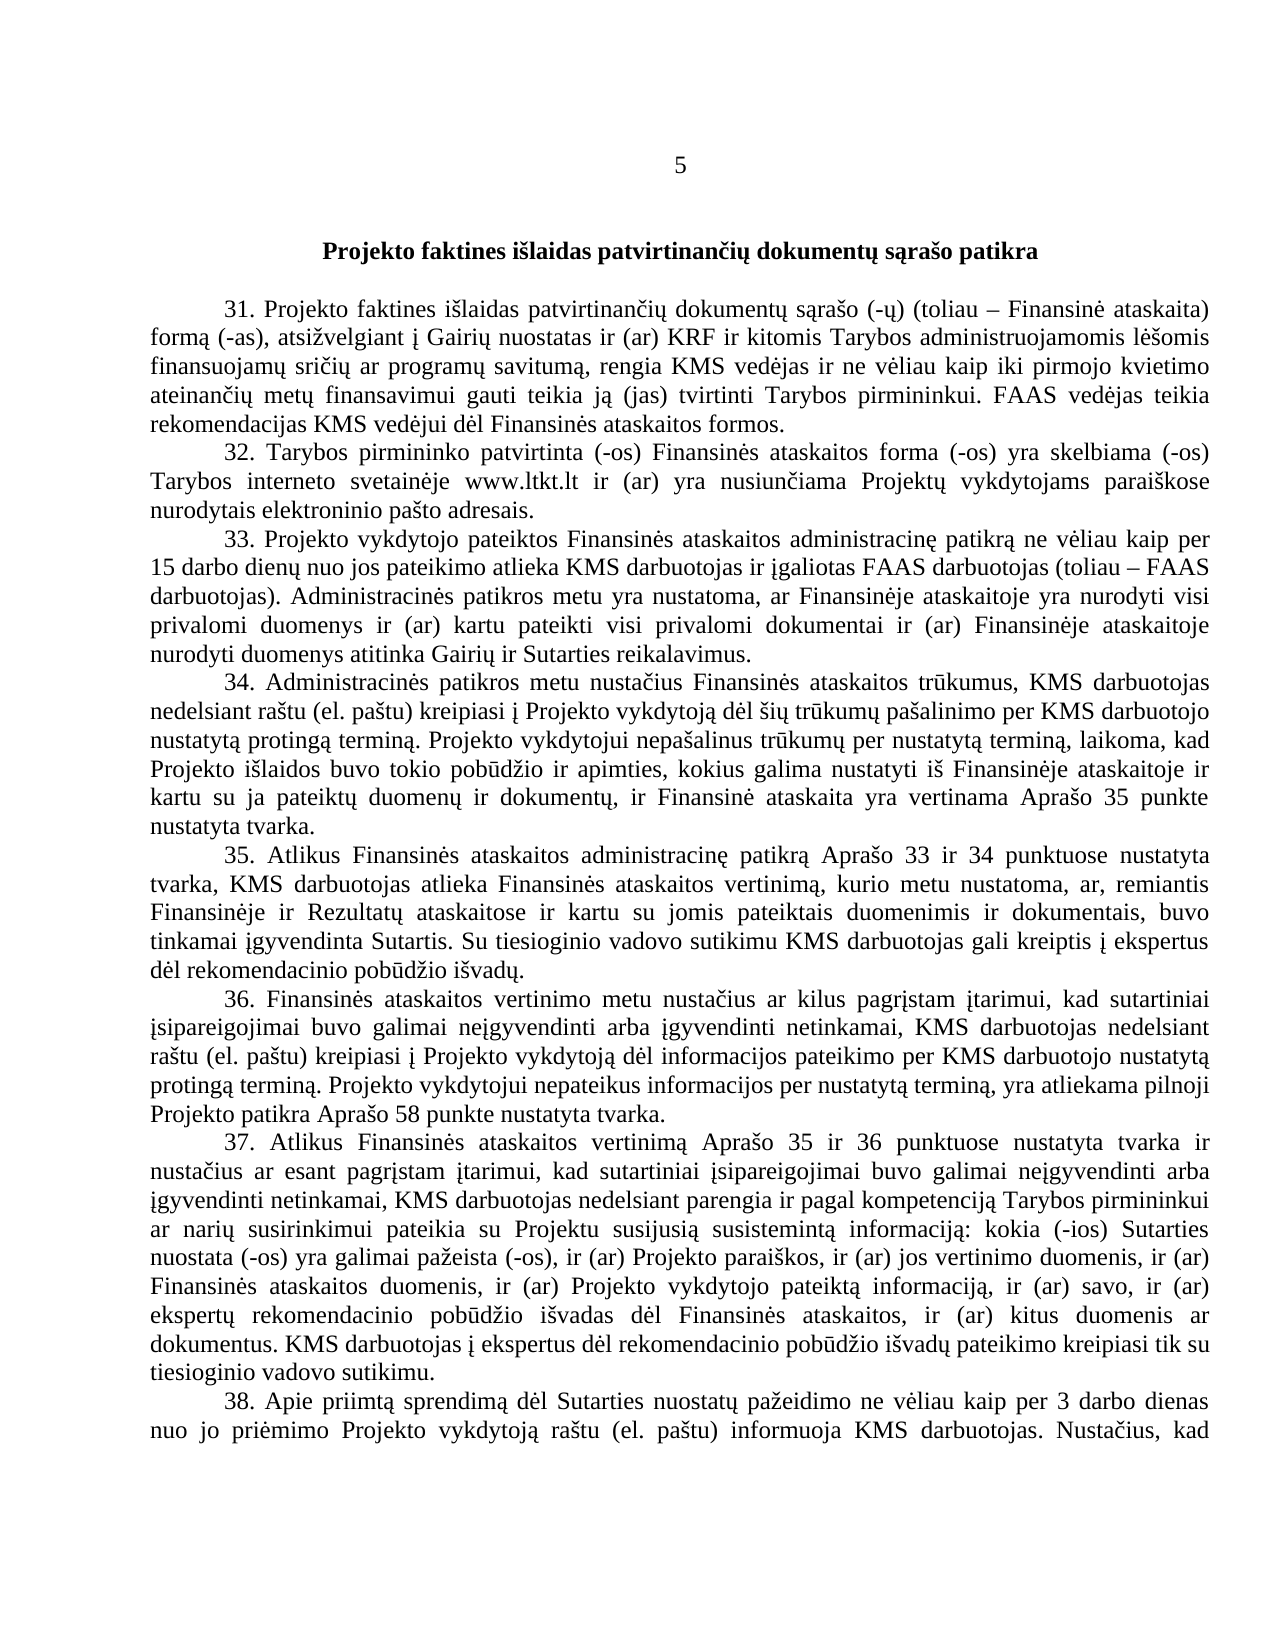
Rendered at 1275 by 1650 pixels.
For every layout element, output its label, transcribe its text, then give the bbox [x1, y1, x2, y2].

text 37. Atlikus Finansinės ataskaitos vertinimą Aprašo 35 ir 36 punktuose nustatyta tvarka ir nustačius ar esant pagrįstam įtarimui, kad sutartiniai įsipareigojimai buvo galimai neįgyvendinti arba įgyvendinti netinkamai, KMS darbuotojas nedelsiant parengia ir pagal kompetenciją Tarybos pirmininkui ar narių susirinkimui pateikia su Projektu susijusią susistemintą informaciją: kokia (-ios) Sutarties nuostata (-os) yra galimai pažeista (-os), ir (ar) Projekto paraiškos, ir (ar) jos vertinimo duomenis, ir (ar) Finansinės ataskaitos duomenis, ir (ar) Projekto vykdytojo pateiktą informaciją, ir (ar) savo, ir (ar) ekspertų rekomendacinio pobūdžio išvadas dėl Finansinės ataskaitos, ir (ar) kitus duomenis ar dokumentus. KMS darbuotojas į ekspertus dėl rekomendacinio pobūdžio išvadų pateikimo kreipiasi tik su tiesioginio vadovo sutikimu. [150, 1127, 1211, 1386]
text 32. Tarybos pirmininko patvirtinta (-os) Finansinės ataskaitos forma (-os) yra skelbiama (-os) Tarybos interneto svetainėje www.ltkt.lt ir (ar) yra nusiunčiama Projektų vykdytojams paraiškose nurodytais elektroninio pašto adresais. [150, 437, 1211, 524]
text 31. Projekto faktines išlaidas patvirtinančių dokumentų sąrašo (-ų) (toliau – Finansinė ataskaita) formą (-as), atsižvelgiant į Gairių nuostatas ir (ar) KRF ir kitomis Tarybos administruojamomis lėšomis finansuojamų sričių ar programų savitumą, rengia KMS vedėjas ir ne vėliau kaip iki pirmojo kvietimo ateinančių metų finansavimui gauti teikia ją (jas) tvirtinti Tarybos pirmininkui. FAAS vedėjas teikia rekomendacijas KMS vedėjui dėl Finansinės ataskaitos formos. [150, 294, 1211, 437]
text Projekto faktines išlaidas patvirtinančių dokumentų sąrašo patikra [150, 236, 1211, 265]
text 38. Apie priimtą sprendimą dėl Sutarties nuostatų pažeidimo ne vėliau kaip per 3 darbo dienas nuo jo priėmimo Projekto vykdytoją raštu (el. paštu) informuoja KMS darbuotojas. Nustačius, kad [150, 1386, 1211, 1444]
text 34. Administracinės patikros metu nustačius Finansinės ataskaitos trūkumus, KMS darbuotojas nedelsiant raštu (el. paštu) kreipiasi į Projekto vykdytoją dėl šių trūkumų pašalinimo per KMS darbuotojo nustatytą protingą terminą. Projekto vykdytojui nepašalinus trūkumų per nustatytą terminą, laikoma, kad Projekto išlaidos buvo tokio pobūdžio ir apimties, kokius galima nustatyti iš Finansinėje ataskaitoje ir kartu su ja pateiktų duomenų ir dokumentų, ir Finansinė ataskaita yra vertinama Aprašo 35 punkte nustatyta tvarka. [150, 667, 1211, 840]
text 35. Atlikus Finansinės ataskaitos administracinę patikrą Aprašo 33 ir 34 punktuose nustatyta tvarka, KMS darbuotojas atlieka Finansinės ataskaitos vertinimą, kurio metu nustatoma, ar, remiantis Finansinėje ir Rezultatų ataskaitose ir kartu su jomis pateiktais duomenimis ir dokumentais, buvo tinkamai įgyvendinta Sutartis. Su tiesioginio vadovo sutikimu KMS darbuotojas gali kreiptis į ekspertus dėl rekomendacinio pobūdžio išvadų. [150, 840, 1211, 984]
text 33. Projekto vykdytojo pateiktos Finansinės ataskaitos administracinę patikrą ne vėliau kaip per 15 darbo dienų nuo jos pateikimo atlieka KMS darbuotojas ir įgaliotas FAAS darbuotojas (toliau – FAAS darbuotojas). Administracinės patikros metu yra nustatoma, ar Finansinėje ataskaitoje yra nurodyti visi privalomi duomenys ir (ar) kartu pateikti visi privalomi dokumentai ir (ar) Finansinėje ataskaitoje nurodyti duomenys atitinka Gairių ir Sutarties reikalavimus. [150, 524, 1211, 667]
text 36. Finansinės ataskaitos vertinimo metu nustačius ar kilus pagrįstam įtarimui, kad sutartiniai įsipareigojimai buvo galimai neįgyvendinti arba įgyvendinti netinkamai, KMS darbuotojas nedelsiant raštu (el. paštu) kreipiasi į Projekto vykdytoją dėl informacijos pateikimo per KMS darbuotojo nustatytą protingą terminą. Projekto vykdytojui nepateikus informacijos per nustatytą terminą, yra atliekama pilnoji Projekto patikra Aprašo 58 punkte nustatyta tvarka. [150, 984, 1211, 1127]
